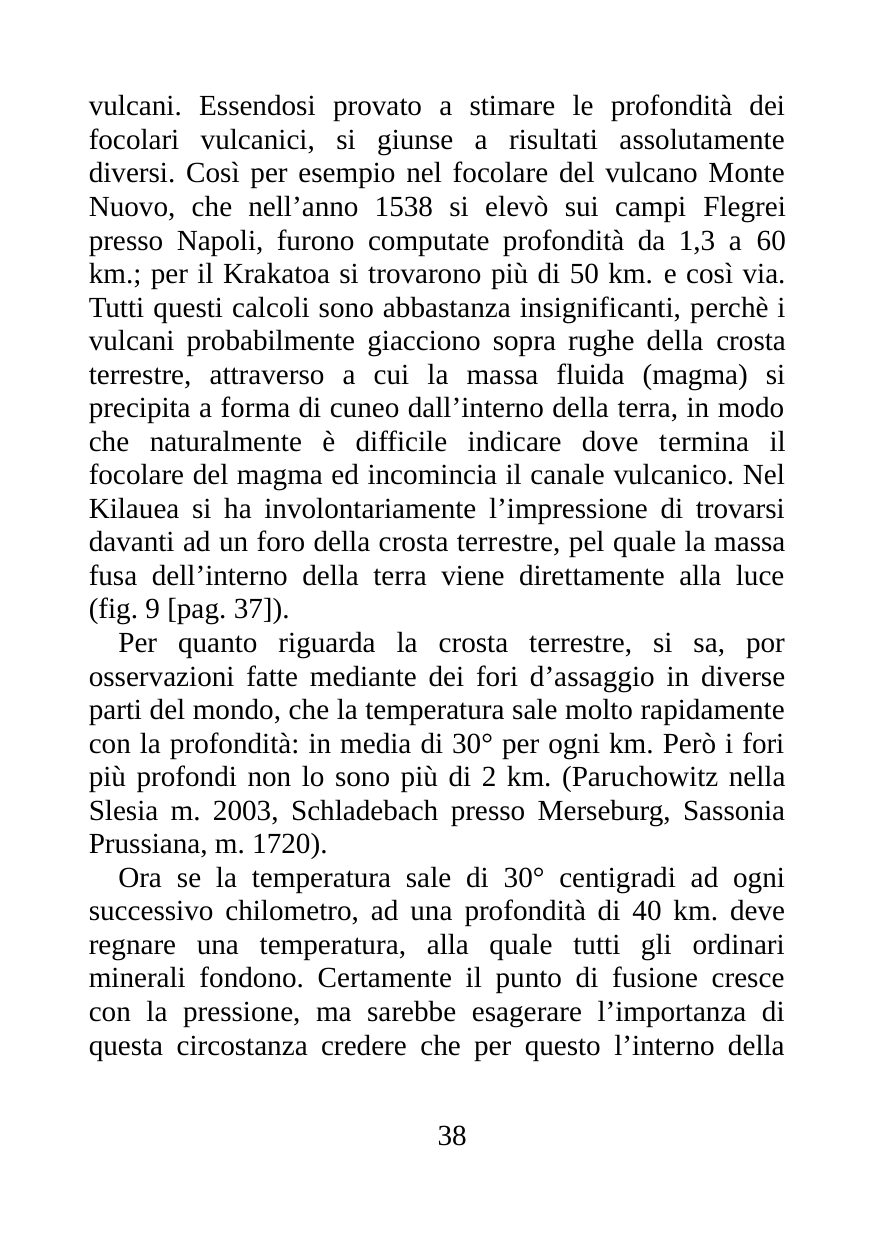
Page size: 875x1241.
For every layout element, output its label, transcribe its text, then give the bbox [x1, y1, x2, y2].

text Già per tempo si fece valere l’opinione che la massa fusa dell’interno della terra si spinga alla superficie attraverso i vulcani. Essendosi provato a stimare le profondità dei focolari vulcanici, si giunse a risultati assolutamente diversi. Così per esempio nel focolare del vulcano Monte Nuovo, che nell’anno 1538 si elevò sui campi Flegrei presso Napoli, furono computate profondità da 1,3 a 60 km.; per il Krakatoa si trovarono più di 50 km. e così via. Tutti questi calcoli sono abbastanza insignificanti, perchè i vulcani probabilmente giacciono sopra rughe della crosta terrestre, attraverso a cui la massa fluida (magma) si precipita a forma di cuneo dall’interno della terra, in modo che naturalmente è difficile indicare dove termina il focolare del magma ed incomincia il canale vulcanico. Nel Kilauea si ha involontariamente l’impressione di trovarsi davanti ad un foro della crosta terrestre, pel quale la massa fusa dell’interno della terra viene direttamente alla luce (fig. 9 [pag. 36]). [88, 88, 786, 625]
text Ora se la temperatura sale di 30° centigradi ad ogni successivo chilometro, ad una profondità di 40 km. deve regnare una temperatura, alla quale tutti gli ordinari minerali fondono. Certamente il punto di fusione cresce con la pressione, ma sarebbe esagerare l’importanza di questa circostanza credere che per questo l’interno della [88, 860, 786, 1061]
text Per quanto riguarda la crosta terrestre, si sa, por osservazioni fatte mediante dei fori d’assaggio in diverse parti del mondo, che la temperatura sale molto rapidamente con la profondità: in media di 30° per ogni km. Però i fori più profondi non lo sono più di 2 km. (Paruchowitz nella Slesia m. 2003, Schladebach presso Merseburg, Sassonia Prussiana, m. 1720). [88, 625, 786, 860]
